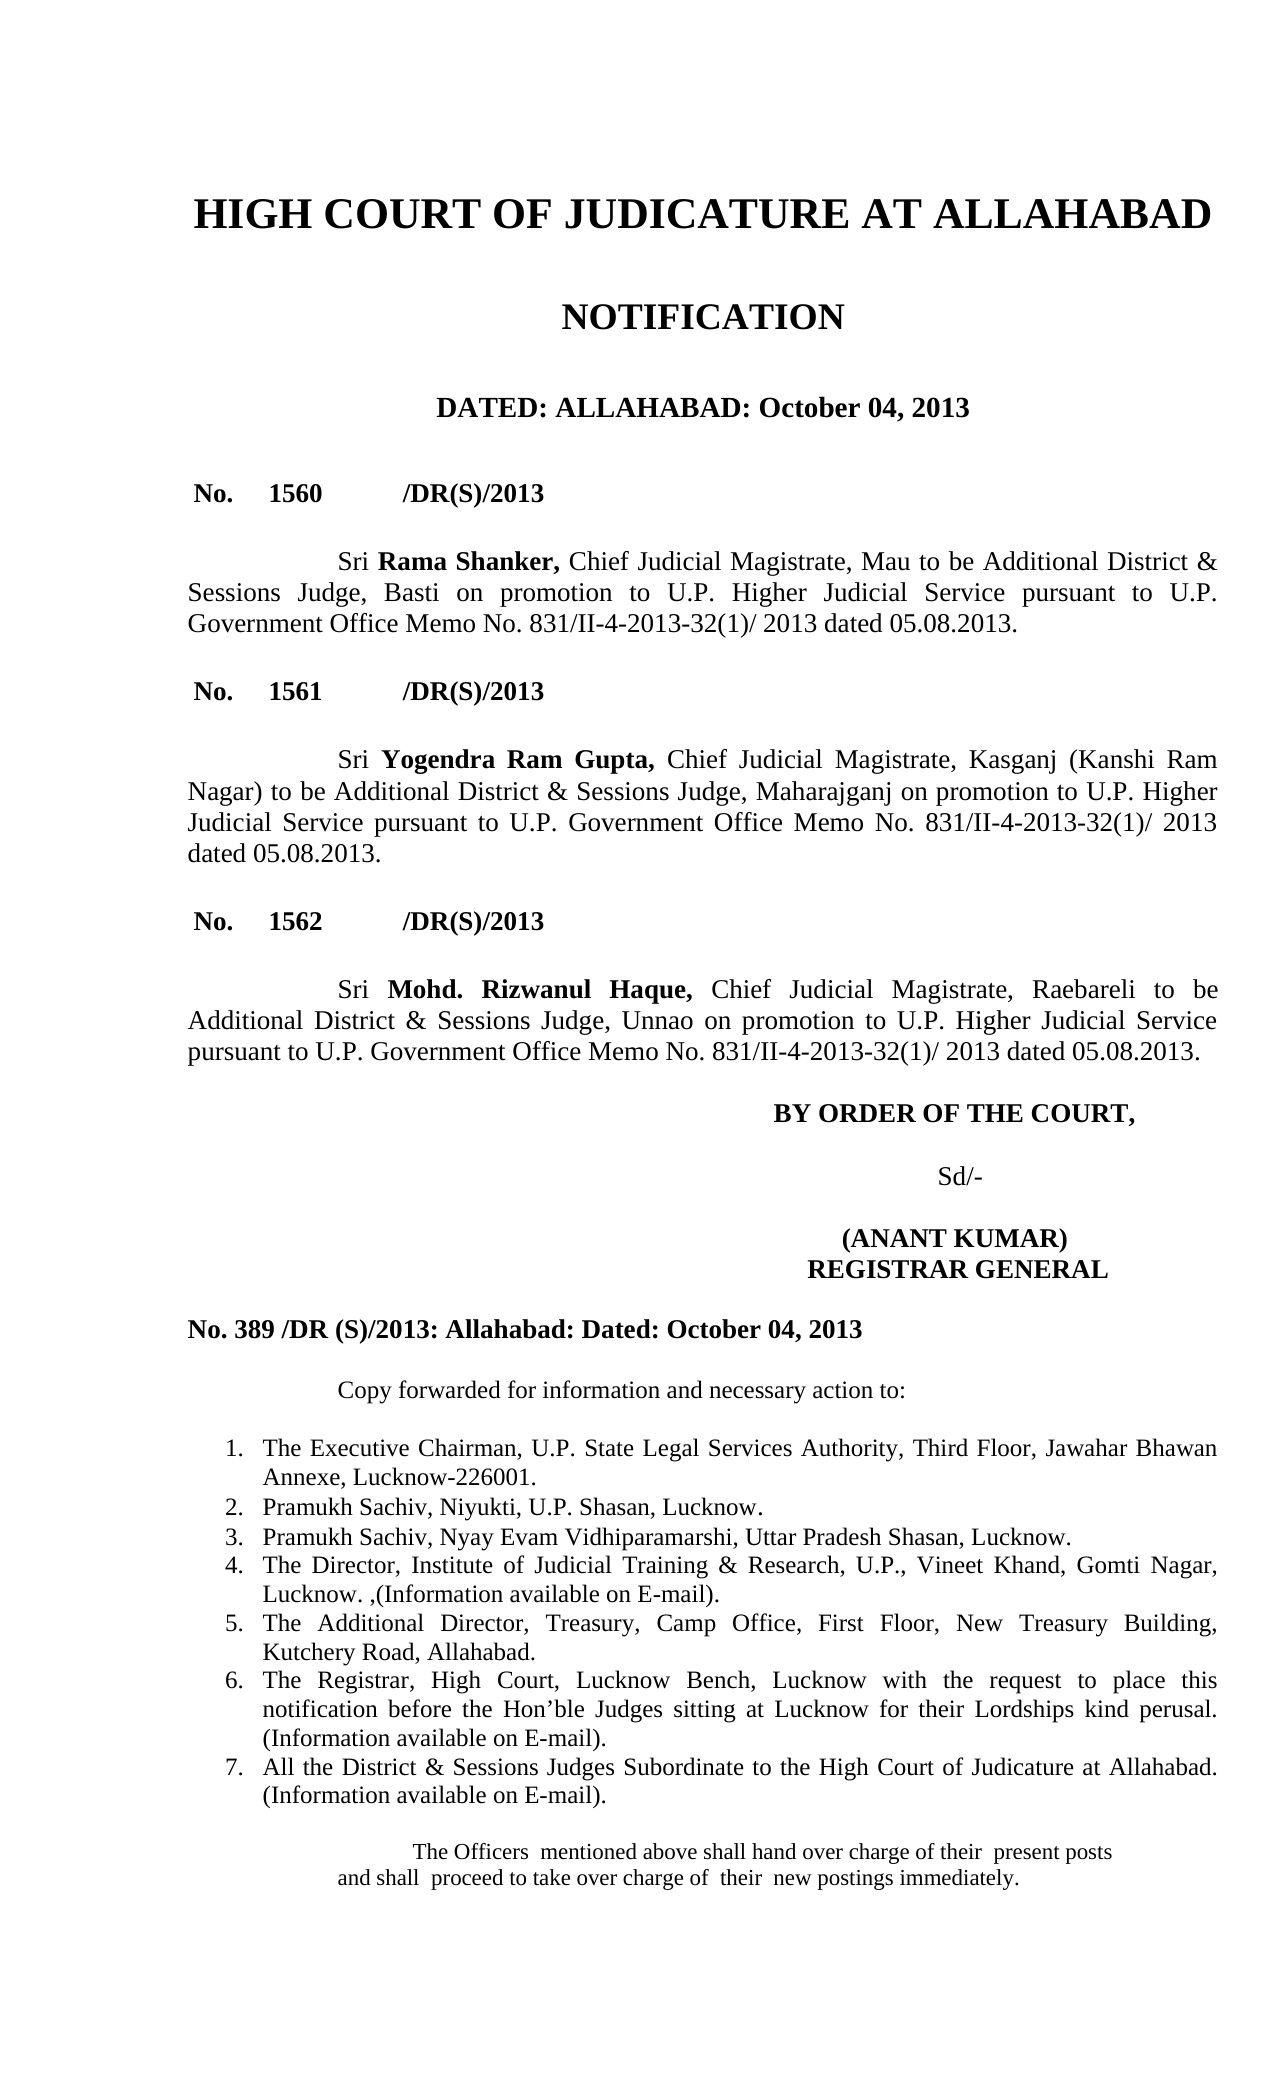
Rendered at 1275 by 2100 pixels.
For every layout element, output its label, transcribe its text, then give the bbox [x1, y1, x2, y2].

text Sd/- [187, 1160, 1219, 1191]
table_header No. [188, 471, 262, 514]
subtitle DATED: ALLAHABAD: October 04, 2013 [187, 390, 1219, 423]
text Sri Rama Shanker, Chief Judicial Magistrate, Mau to be Additional District & Sessions Judge, Basti on promotion to U.P. Higher Judicial Service pursuant to U.P. Government Office Memo No. 831/II-4-2013-32(1)/ 2013 dated 05.08.2013. [187, 545, 1219, 638]
list The Registrar, High Court, Lucknow Bench, Lucknow with the request to place this notification before the Hon’ble Judges sitting at Lucknow for their Lordships kind perusal. (Information available on E-mail). [225, 1665, 1219, 1752]
table_header /DR(S)/2013 [397, 471, 700, 514]
text (ANANT KUMAR) [187, 1222, 1221, 1253]
title HIGH COURT OF JUDICATURE AT ALLAHABAD [187, 187, 1219, 238]
table_header No. [188, 670, 262, 712]
table_header 1561 [263, 670, 397, 712]
text Copy forwarded for information and necessary action to: [262, 1375, 1219, 1404]
list The Director, Institute of Judicial Training & Research, U.P., Vineet Khand, Gomti Nagar, Lucknow. ,(Information available on E-mail). [225, 1550, 1219, 1608]
list Pramukh Sachiv, Niyukti, U.P. Shasan, Lucknow. [225, 1490, 1219, 1522]
subtitle NOTIFICATION [187, 294, 1219, 337]
text BY ORDER OF THE COURT, [562, 1097, 1219, 1129]
table_header 1562 [263, 899, 397, 942]
text No. 389 /DR (S)/2013: Allahabad: Dated: October 04, 2013 [187, 1313, 1219, 1344]
text Sri Yogendra Ram Gupta, Chief Judicial Magistrate, Kasganj (Kanshi Ram Nagar) to be Additional District & Sessions Judge, Maharajganj on promotion to U.P. Higher Judicial Service pursuant to U.P. Government Office Memo No. 831/II-4-2013-32(1)/ 2013 dated 05.08.2013. [187, 743, 1219, 868]
list All the District & Sessions Judges Subordinate to the High Court of Judicature at Allahabad. (Information available on E-mail). [225, 1752, 1219, 1809]
text The Officers mentioned above shall hand over charge of their present posts and shall proceed to take over charge of their new postings immediately. [187, 1838, 1219, 1891]
table_header /DR(S)/2013 [397, 670, 700, 712]
text REGISTRAR GENERAL [637, 1253, 1219, 1284]
list Pramukh Sachiv, Nyay Evam Vidhiparamarshi, Uttar Pradesh Shasan, Lucknow. [225, 1522, 1219, 1550]
list The Additional Director, Treasury, Camp Office, First Floor, New Treasury Building, Kutchery Road, Allahabad. [225, 1608, 1219, 1665]
table_header No. [188, 899, 262, 942]
table_header /DR(S)/2013 [397, 899, 700, 942]
table_header 1560 [263, 471, 397, 514]
list The Executive Chairman, U.P. State Legal Services Authority, Third Floor, Jawahar Bhawan Annexe, Lucknow-226001. [225, 1433, 1219, 1490]
text Sri Mohd. Rizwanul Haque, Chief Judicial Magistrate, Raebareli to be Additional District & Sessions Judge, Unnao on promotion to U.P. Higher Judicial Service pursuant to U.P. Government Office Memo No. 831/II-4-2013-32(1)/ 2013 dated 05.08.2013. [187, 973, 1219, 1066]
